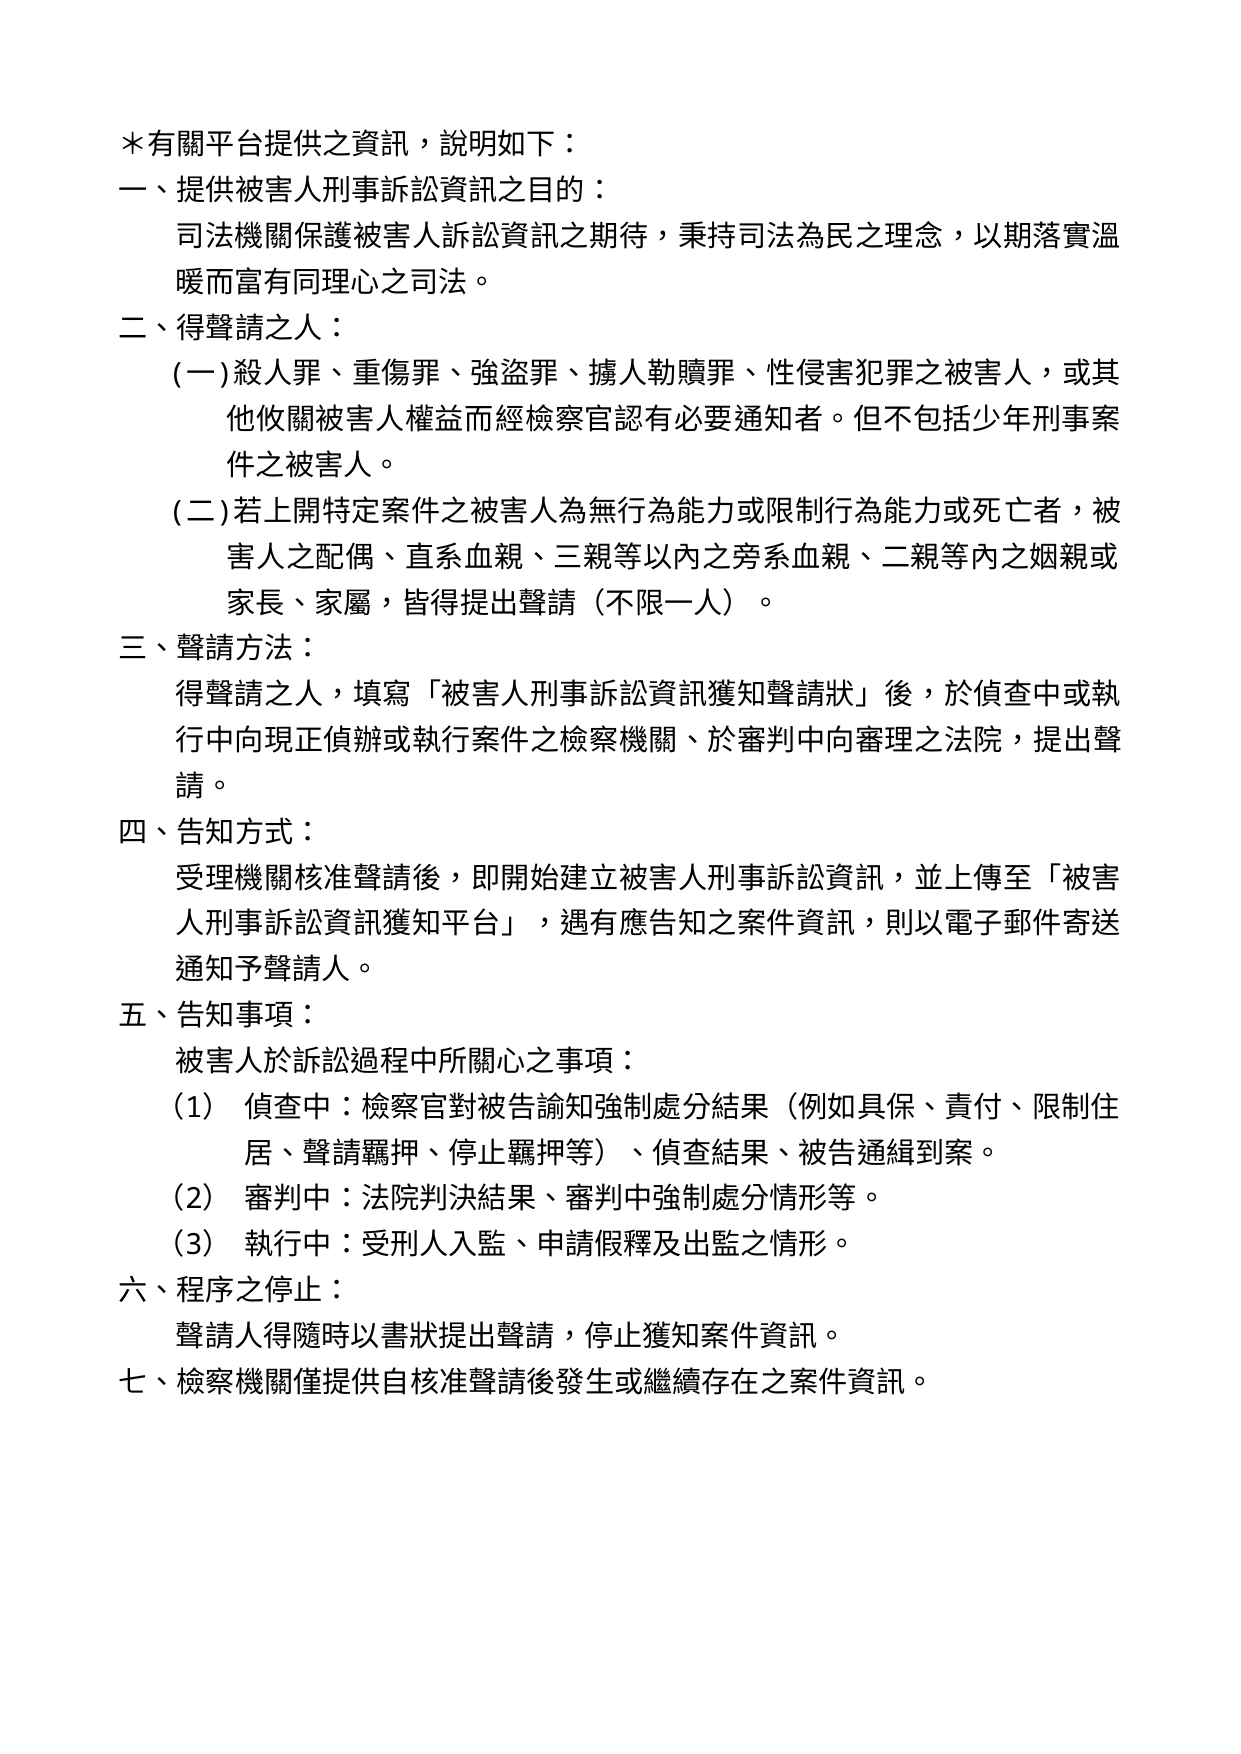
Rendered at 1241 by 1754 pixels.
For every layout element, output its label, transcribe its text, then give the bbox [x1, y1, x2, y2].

list 偵查中：檢察官對被告諭知強制處分結果（例如具保、責付、限制住居、聲請羈押、停止羈押等）、偵查結果、被告通緝到案。 [156, 1081, 1122, 1172]
text 一、提供被害人刑事訴訟資訊之目的： [118, 164, 1122, 210]
text 得聲請之人，填寫「被害人刑事訴訟資訊獲知聲請狀」後，於偵查中或執行中向現正偵辦或執行案件之檢察機關、於審判中向審理之法院，提出聲請。 [176, 668, 1122, 806]
text 三、聲請方法： [118, 622, 1122, 668]
text 六、程序之停止： [118, 1264, 1122, 1310]
text 聲請人得隨時以書狀提出聲請，停止獲知案件資訊。 [176, 1310, 1122, 1356]
text 被害人於訴訟過程中所關心之事項： [176, 1035, 1122, 1081]
text 五、告知事項： [118, 989, 1122, 1035]
text 司法機關保護被害人訴訟資訊之期待，秉持司法為民之理念，以期落實溫暖而富有同理心之司法。 [176, 210, 1122, 301]
text 二、得聲請之人： [118, 301, 1122, 347]
list 執行中：受刑人入監、申請假釋及出監之情形。 [156, 1218, 1122, 1264]
text (一)殺人罪、重傷罪、強盜罪、擄人勒贖罪、性侵害犯罪之被害人，或其他攸關被害人權益而經檢察官認有必要通知者。但不包括少年刑事案件之被害人。 [168, 347, 1122, 485]
text 四、告知方式： [118, 806, 1122, 851]
text (二)若上開特定案件之被害人為無行為能力或限制行為能力或死亡者，被害人之配偶、直系血親、三親等以內之旁系血親、二親等內之姻親或家長、家屬，皆得提出聲請（不限一人）。 [168, 485, 1122, 622]
list 審判中：法院判決結果、審判中強制處分情形等。 [156, 1172, 1122, 1218]
text 七、檢察機關僅提供自核准聲請後發生或繼續存在之案件資訊。 [118, 1356, 1122, 1401]
text ＊有關平台提供之資訊，說明如下： [118, 118, 1122, 164]
text 受理機關核准聲請後，即開始建立被害人刑事訴訟資訊，並上傳至「被害人刑事訴訟資訊獲知平台」，遇有應告知之案件資訊，則以電子郵件寄送通知予聲請人。 [176, 851, 1122, 989]
